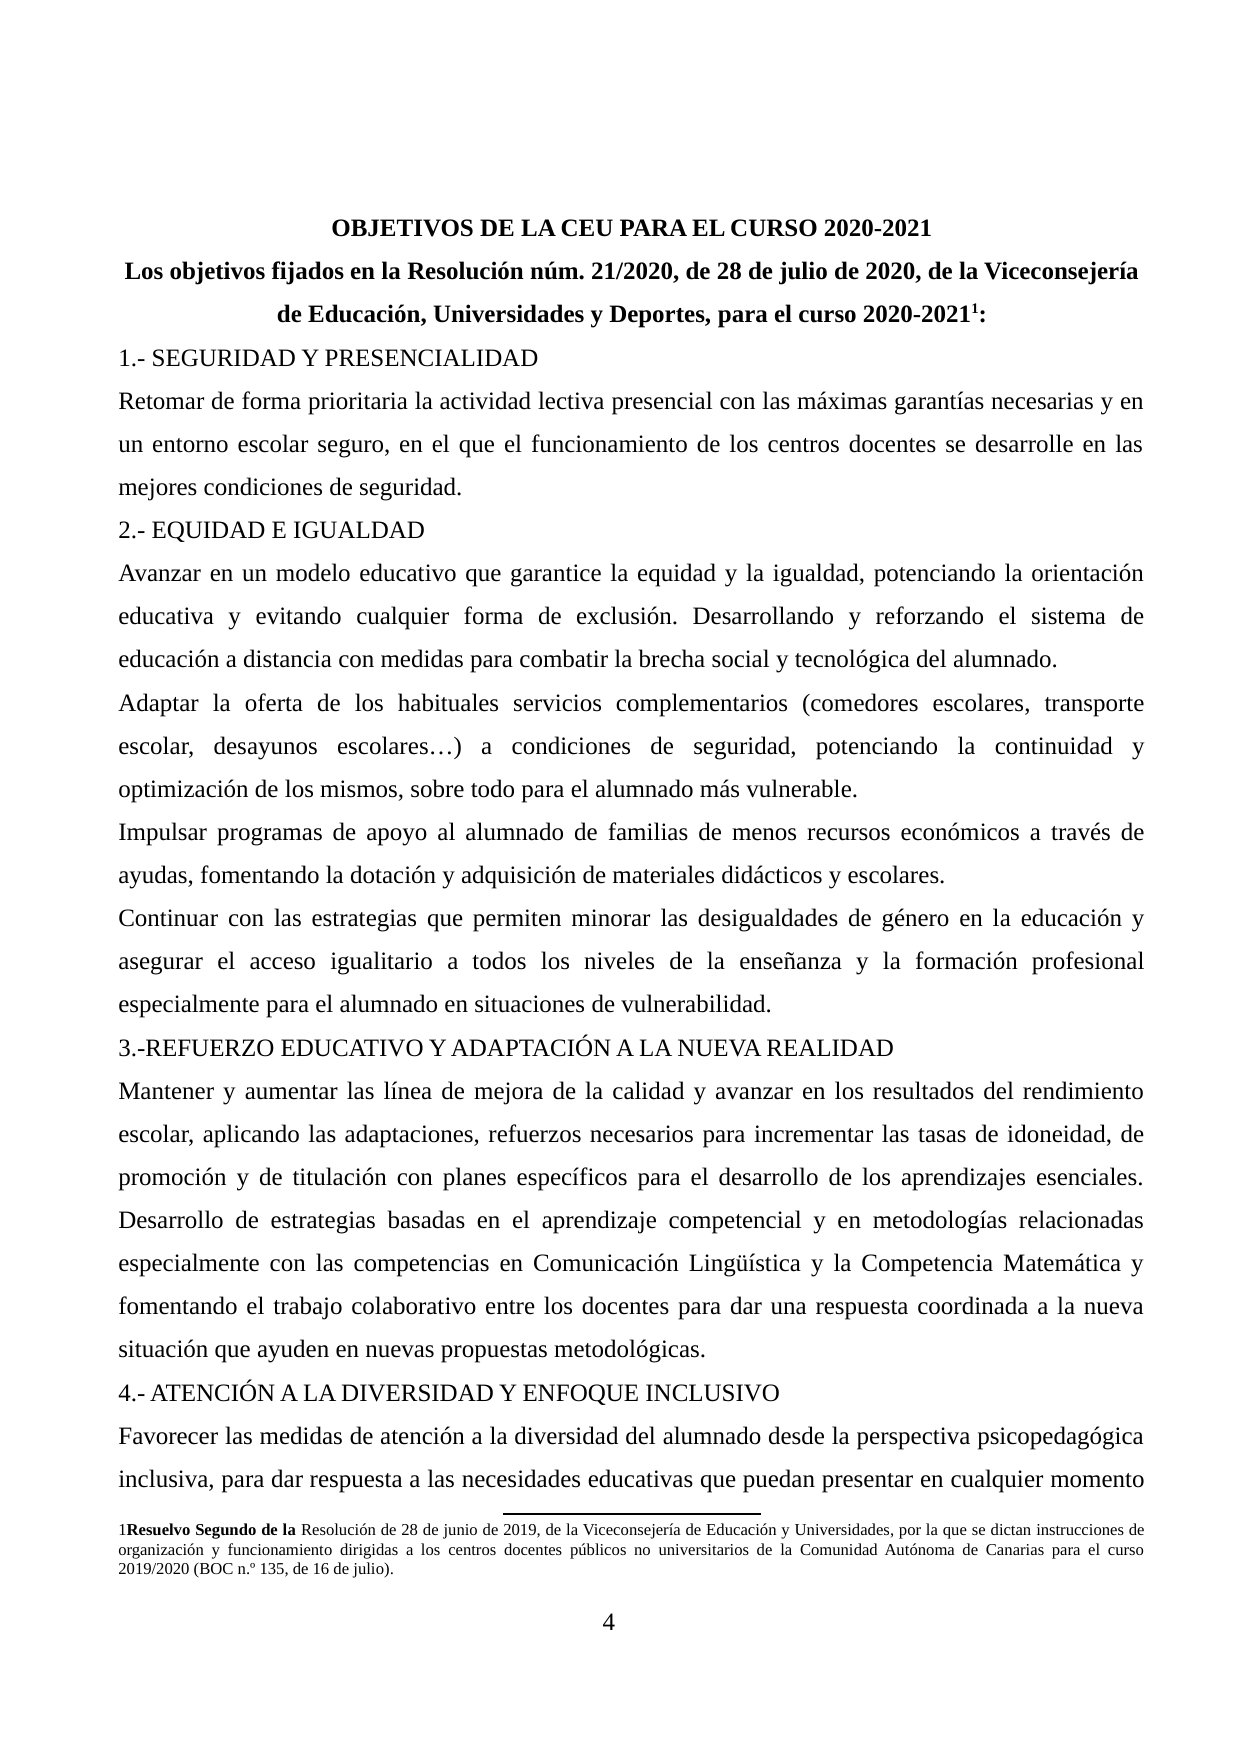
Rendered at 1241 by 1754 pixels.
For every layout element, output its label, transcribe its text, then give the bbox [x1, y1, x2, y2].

text Adaptar la oferta de los habituales servicios complementarios (comedores escolares, transporte escolar, desayunos escolares…) a condiciones de seguridad, potenciando la continuidad y optimización de los mismos, sobre todo para el alumnado más vulnerable. [118, 688, 1145, 803]
text Favorecer las medidas de atención a la diversidad del alumnado desde la perspectiva psicopedagógica inclusiva, para dar respuesta a las necesidades educativas que puedan presentar en cualquier momento [118, 1421, 1145, 1493]
text 1.- SEGURIDAD Y PRESENCIALIDAD [118, 343, 1145, 371]
text 4.- ATENCIÓN A LA DIVERSIDAD Y ENFOQUE INCLUSIVO [118, 1378, 1145, 1406]
text OBJETIVOS DE LA CEU PARA EL CURSO 2020-2021 [118, 213, 1145, 242]
text 3.-REFUERZO EDUCATIVO Y ADAPTACIÓN A LA NUEVA REALIDAD [118, 1033, 1145, 1061]
text Impulsar programas de apoyo al alumnado de familias de menos recursos económicos a través de ayudas, fomentando la dotación y adquisición de materiales didácticos y escolares. [118, 817, 1145, 889]
text Resuelvo Segundo de la Resolución de 28 de junio de 2019, de la Viceconsejería de Educación y Universidades, por la que se dictan instrucciones de organización y funcionamiento dirigidas a los centros docentes públicos no universitarios de la Comunidad Autónoma de Canarias para el curso 2019/2020 (BOC n.º 135, de 16 de julio). [118, 1520, 1145, 1578]
text Mantener y aumentar las línea de mejora de la calidad y avanzar en los resultados del rendimiento escolar, aplicando las adaptaciones, refuerzos necesarios para incrementar las tasas de idoneidad, de promoción y de titulación con planes específicos para el desarrollo de los aprendizajes esenciales. Desarrollo de estrategias basadas en el aprendizaje competencial y en metodologías relacionadas especialmente con las competencias en Comunicación Lingüística y la Competencia Matemática y fomentando el trabajo colaborativo entre los docentes para dar una respuesta coordinada a la nueva situación que ayuden en nuevas propuestas metodológicas. [118, 1076, 1145, 1363]
text Los objetivos fijados en la Resolución núm. 21/2020, de 28 de julio de 2020, de la Viceconsejería de Educación, Universidades y Deportes, para el curso 2020-2021: [118, 256, 1145, 328]
text Avanzar en un modelo educativo que garantice la equidad y la igualdad, potenciando la orientación educativa y evitando cualquier forma de exclusión. Desarrollando y reforzando el sistema de educación a distancia con medidas para combatir la brecha social y tecnológica del alumnado. [118, 558, 1145, 673]
text 2.- EQUIDAD E IGUALDAD [118, 515, 1145, 544]
text Continuar con las estrategias que permiten minorar las desigualdades de género en la educación y asegurar el acceso igualitario a todos los niveles de la enseñanza y la formación profesional especialmente para el alumnado en situaciones de vulnerabilidad. [118, 903, 1145, 1018]
text Retomar de forma prioritaria la actividad lectiva presencial con las máximas garantías necesarias y en un entorno escolar seguro, en el que el funcionamiento de los centros docentes se desarrolle en las mejores condiciones de seguridad. [118, 386, 1145, 501]
